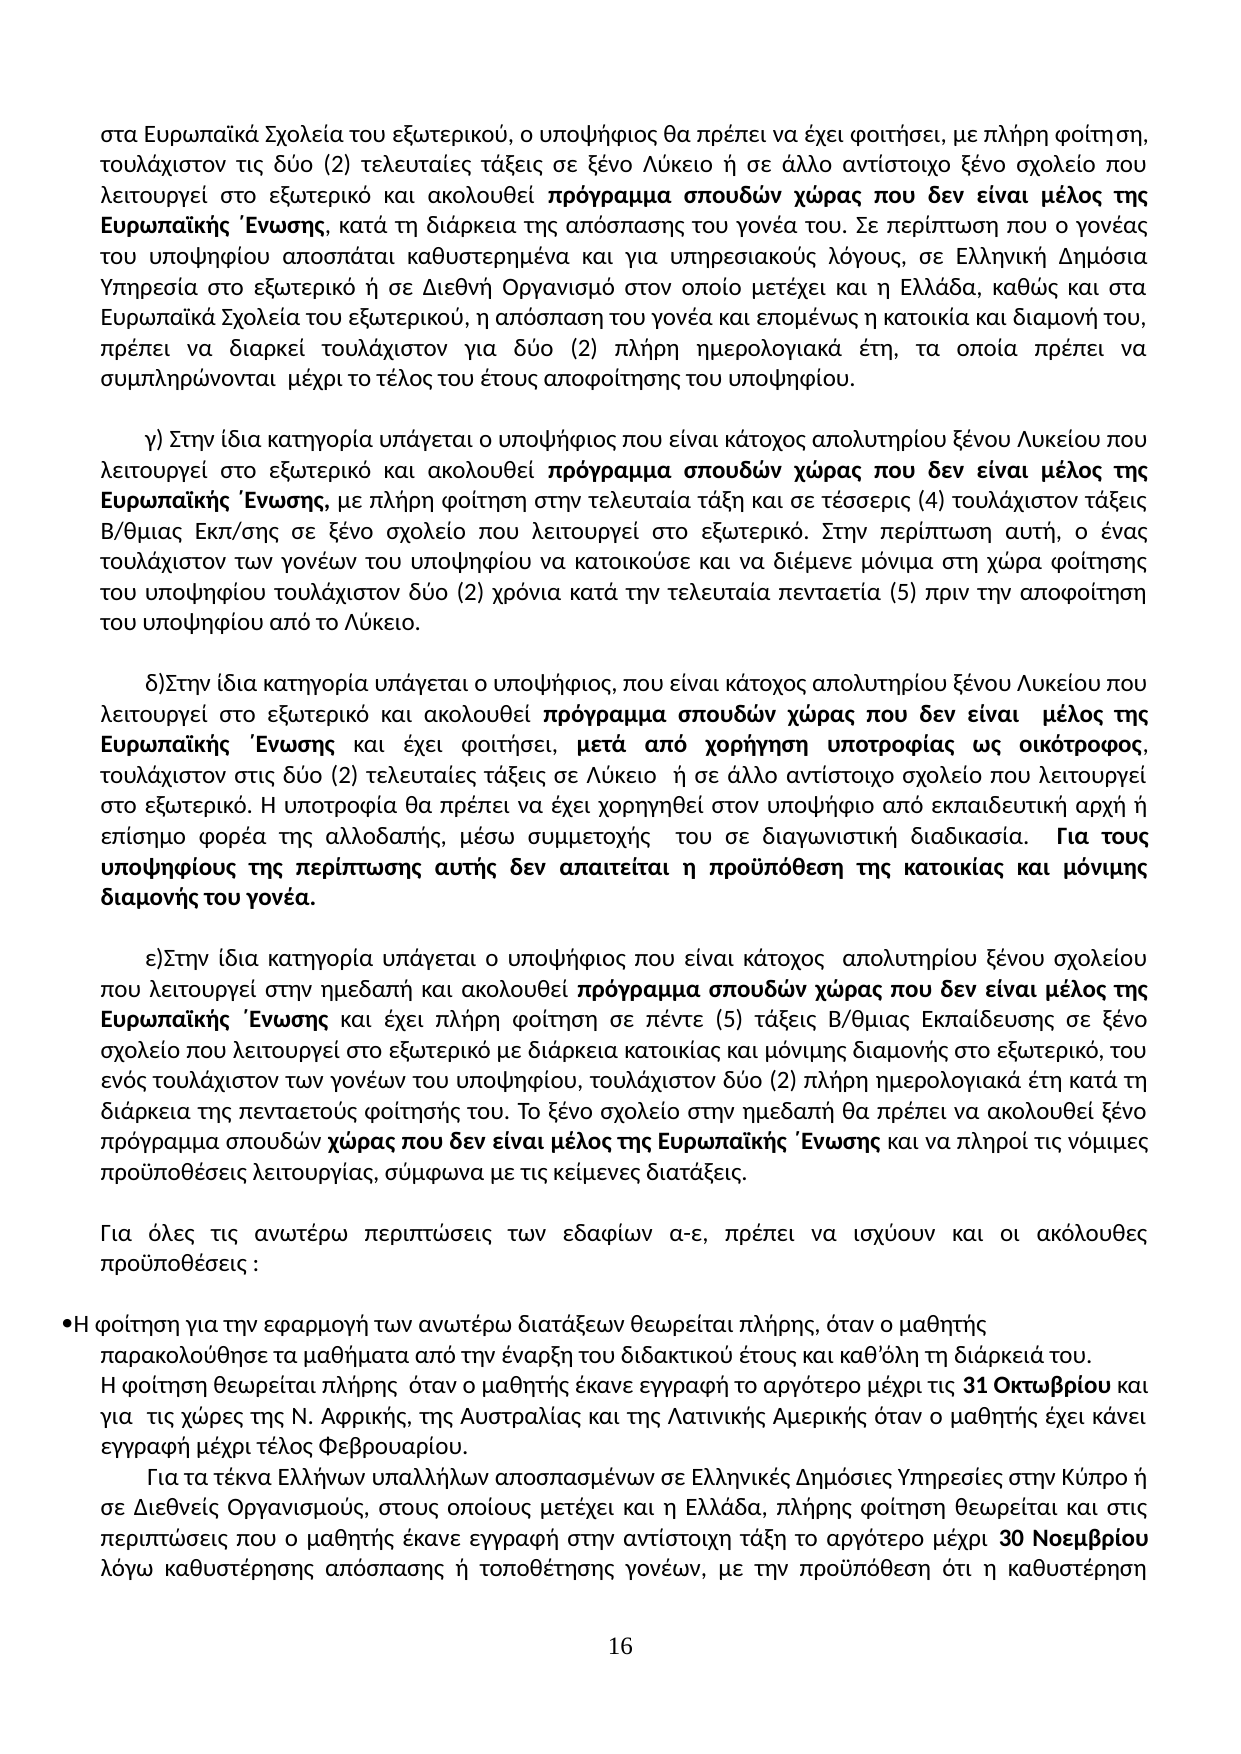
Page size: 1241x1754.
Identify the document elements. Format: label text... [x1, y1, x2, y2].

text Για τα τέκνα Ελλήνων υπαλλήλων αποσπασμένων σε Ελληνικές Δημόσιες Υπηρεσίες στην Κύπρο ή σε Διεθνείς Οργανισμούς, στους οποίους μετέχει και η Ελλάδα, πλήρης φοίτηση θεωρείται και στις περιπτώσεις που ο μαθητής έκανε εγγραφή στην αντίστοιχη τάξη το αργότερο μέχρι 30 Νοεμβρίου λόγω καθυστέρησης απόσπασης ή τοποθέτησης γονέων, με την προϋπόθεση ότι η καθυστέρηση [100, 1461, 1149, 1583]
text γ) Στην ίδια κατηγορία υπάγεται ο υποψήφιος που είναι κάτοχος απολυτηρίου ξένου Λυκείου που λειτουργεί στο εξωτερικό και ακολουθεί πρόγραμμα σπουδών χώρας που δεν είναι μέλος της Ευρωπαϊκής ΄Ενωσης, με πλήρη φοίτηση στην τελευταία τάξη και σε τέσσερις (4) τουλάχιστον τάξεις Β/θμιας Εκπ/σης σε ξένο σχολείο που λειτουργεί στο εξωτερικό. Στην περίπτωση αυτή, ο ένας τουλάχιστον των γονέων του υποψηφίου να κατοικούσε και να διέμενε μόνιμα στη χώρα φοίτησης του υποψηφίου τουλάχιστον δύο (2) χρόνια κατά την τελευταία πενταετία (5) πριν την αποφοίτηση του υποψηφίου από το Λύκειο. [100, 423, 1149, 637]
text στα Ευρωπαϊκά Σχολεία του εξωτερικού, ο υποψήφιος θα πρέπει να έχει φοιτήσει, με πλήρη φοίτη­ση, τουλάχιστον τις δύο (2) τελευταίες τάξεις σε ξένο Λύκειο ή σε άλλο αντίστοιχο ξένο σχολείο που λειτουργεί στο εξωτερικό και ακολουθεί πρόγραμμα σπουδών χώρας που δεν είναι μέλος της Ευρωπαϊκής ΄Ενωσης, κατά τη διάρκεια της απόσπασης του γονέα του. Σε περίπτωση που ο γονέας του υποψηφίου αποσπάται καθυστερημένα και για υπηρεσιακούς λόγους, σε Ελληνική Δημόσια Υπηρεσία στο εξωτερικό ή σε Διεθνή Οργανισμό στον οποίο μετέχει και η Ελλάδα, καθώς και στα Ευρωπαϊκά Σχολεία του εξωτερικού, η απόσπαση του γονέα και επομένως η κατοικία και διαμονή του, πρέπει να διαρκεί τουλάχιστον για δύο (2) πλήρη ημερολογιακά έτη, τα οποία πρέπει να συμπληρώνονται μέχρι το τέλος του έτους αποφοίτησης του υποψηφίου. [100, 118, 1149, 393]
text ε)Στην ίδια κατηγορία υπάγεται ο υποψήφιος που είναι κάτοχος απολυτηρίου ξένου σχολείου που λειτουργεί στην ημεδαπή και ακολουθεί πρόγραμμα σπουδών χώρας που δεν είναι μέλος της Ευρωπαϊκής ΄Ενωσης και έχει πλήρη φοίτηση σε πέντε (5) τάξεις Β/θμιας Εκπαίδευσης σε ξένο σχολείο που λειτουργεί στο εξωτερικό με διάρκεια κατοικίας και μόνιμης διαμονής στο εξωτερικό, του ενός τουλάχιστον των γονέων του υποψηφίου, τουλάχιστον δύο (2) πλήρη ημερολογιακά έτη κατά τη διάρκεια της πενταετούς φοίτησής του. Το ξένο σχολείο στην ημεδαπή θα πρέπει να ακολουθεί ξένο πρόγραμμα σπουδών χώρας που δεν είναι μέλος της Ευρωπαϊκής ΄Ενωσης και να πληροί τις νόμιμες προϋποθέσεις λειτουργίας, σύμφωνα με τις κείμενες διατάξεις. [100, 942, 1149, 1186]
text Για όλες τις ανωτέρω περιπτώσεις των εδαφίων α-ε, πρέπει να ισχύουν και οι ακόλουθες προϋποθέσεις : [100, 1217, 1149, 1278]
text παρακολούθησε τα μαθήματα από την έναρξη του διδακτικού έτους και καθ’όλη τη διάρκειά του. [100, 1339, 1149, 1369]
text δ)Στην ίδια κατηγορία υπάγεται ο υποψήφιος, που είναι κάτοχος απολυτηρίου ξένου Λυκείου που λειτουργεί στο εξωτερικό και ακολουθεί πρόγραμμα σπουδών χώρας που δεν είναι μέλος της Ευρωπαϊκής ΄Ενωσης και έχει φοιτήσει, μετά από χορήγηση υποτροφίας ως οικότροφος, τουλάχιστον στις δύο (2) τελευταίες τάξεις σε Λύκειο ή σε άλλο αντίστοιχο σχολείο που λειτουργεί στο εξωτερικό. Η υποτροφία θα πρέπει να έχει χορηγηθεί στον υποψήφιο από εκπαιδευτική αρχή ή επίσημο φορέα της αλλοδαπής, μέσω συμμετοχής του σε διαγωνιστική διαδικασία. Για τους υποψηφίους της περίπτωσης αυτής δεν απαιτείται η προϋπόθεση της κατοικίας και μόνιμης διαμονής του γονέα. [100, 667, 1149, 912]
list Η φοίτηση για την εφαρμογή των ανωτέρω διατάξεων θεωρείται πλήρης, όταν ο μαθητής [63, 1308, 1149, 1339]
text Η φοίτηση θεωρείται πλήρης όταν ο μαθητής έκανε εγγραφή το αργότερο μέχρι τις 31 Οκτωβρίου και για τις χώρες της Ν. Αφρικής, της Αυστραλίας και της Λατινικής Αμερικής όταν ο μαθητής έχει κάνει εγγραφή μέχρι τέλος Φεβρουαρίου. [100, 1369, 1149, 1461]
